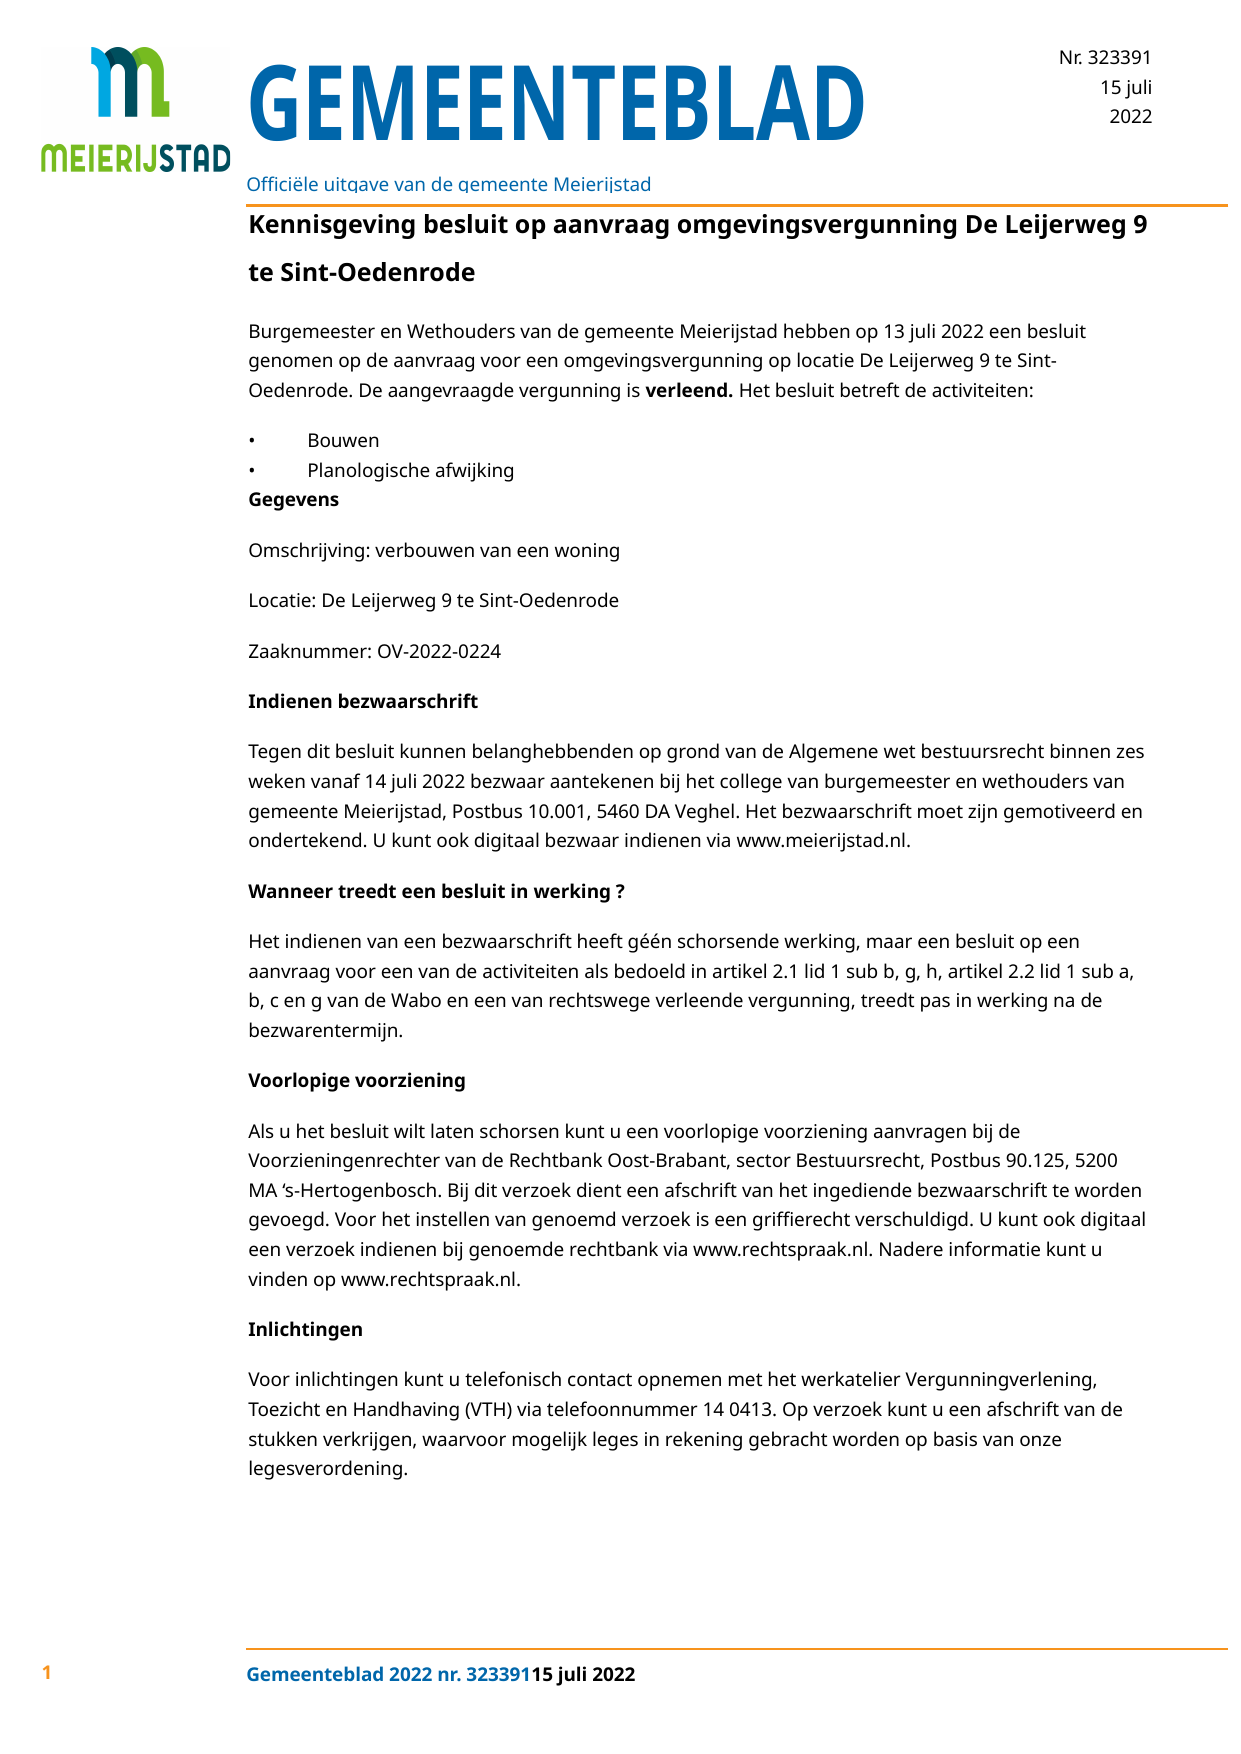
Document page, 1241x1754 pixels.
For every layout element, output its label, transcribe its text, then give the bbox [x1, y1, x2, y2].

text Burgemeester en Wethouders van de gemeente Meierijstad hebben op 13 juli 2022 een besluit genomen op de aanvraag voor een omgevingsvergunning op locatie De Leijerweg 9 te Sint-Oedenrode. De aangevraagde vergunning is verleend. Het besluit betreft de activiteiten: [248, 318, 1152, 403]
text Indienen bezwaarschrift [248, 688, 1152, 714]
text Als u het besluit wilt laten schorsen kunt u een voorlopige voorziening aanvragen bij de Voorzieningenrechter van de Rechtbank Oost-Brabant, sector Bestuursrecht, Postbus 90.125, 5200 MA ‘s-Hertogenbosch. Bij dit verzoek dient een afschrift van het ingediende bezwaarschrift te worden gevoegd. Voor het instellen van genoemd verzoek is een griffierecht verschuldigd. U kunt ook digitaal een verzoek indienen bij genoemde rechtbank via www.rechtspraak.nl. Nadere informatie kunt u vinden op www.rechtspraak.nl. [248, 1118, 1152, 1292]
text Locatie: De Leijerweg 9 te Sint-Oedenrode [248, 587, 1152, 613]
text Omschrijving: verbouwen van een woning [248, 537, 1152, 563]
text Voorlopige voorziening [248, 1067, 1152, 1093]
text Kennisgeving besluit op aanvraag omgevingsvergunning De Leijerweg 9 te Sint-Oedenrode [248, 207, 1152, 288]
text Voor inlichtingen kunt u telefonisch contact opnemen met het werkatelier Vergunningverlening, Toezicht en Handhaving (VTH) via telefoonnummer 14 0413. Op verzoek kunt u een afschrift van de stukken verkrijgen, waarvoor mogelijk leges in rekening gebracht worden op basis van onze legesverordening. [248, 1367, 1152, 1481]
text Tegen dit besluit kunnen belanghebbenden op grond van de Algemene wet bestuursrecht binnen zes weken vanaf 14 juli 2022 bezwaar aantekenen bij het college van burgemeester en wethouders van gemeente Meierijstad, Postbus 10.001, 5460 DA Veghel. Het bezwaarschrift moet zijn gemotiveerd en ondertekend. U kunt ook digitaal bezwaar indienen via www.meierijstad.nl. [248, 739, 1152, 853]
text Gegevens [248, 487, 1152, 512]
list Bouwen [248, 427, 1152, 453]
list Planologische afwijking [248, 457, 1152, 483]
text Wanneer treedt een besluit in werking ? [248, 878, 1152, 904]
picture [41, 47, 231, 172]
text Het indienen van een bezwaarschrift heeft géén schorsende werking, maar een besluit op een aanvraag voor een van de activiteiten als bedoeld in artikel 2.1 lid 1 sub b, g, h, artikel 2.2 lid 1 sub a, b, c en g van de Wabo en een van rechtswege verleende vergunning, treedt pas in werking na de bezwarentermijn. [248, 928, 1152, 1043]
text Zaaknummer: OV-2022-0224 [248, 638, 1152, 664]
text Inlichtingen [248, 1316, 1152, 1342]
